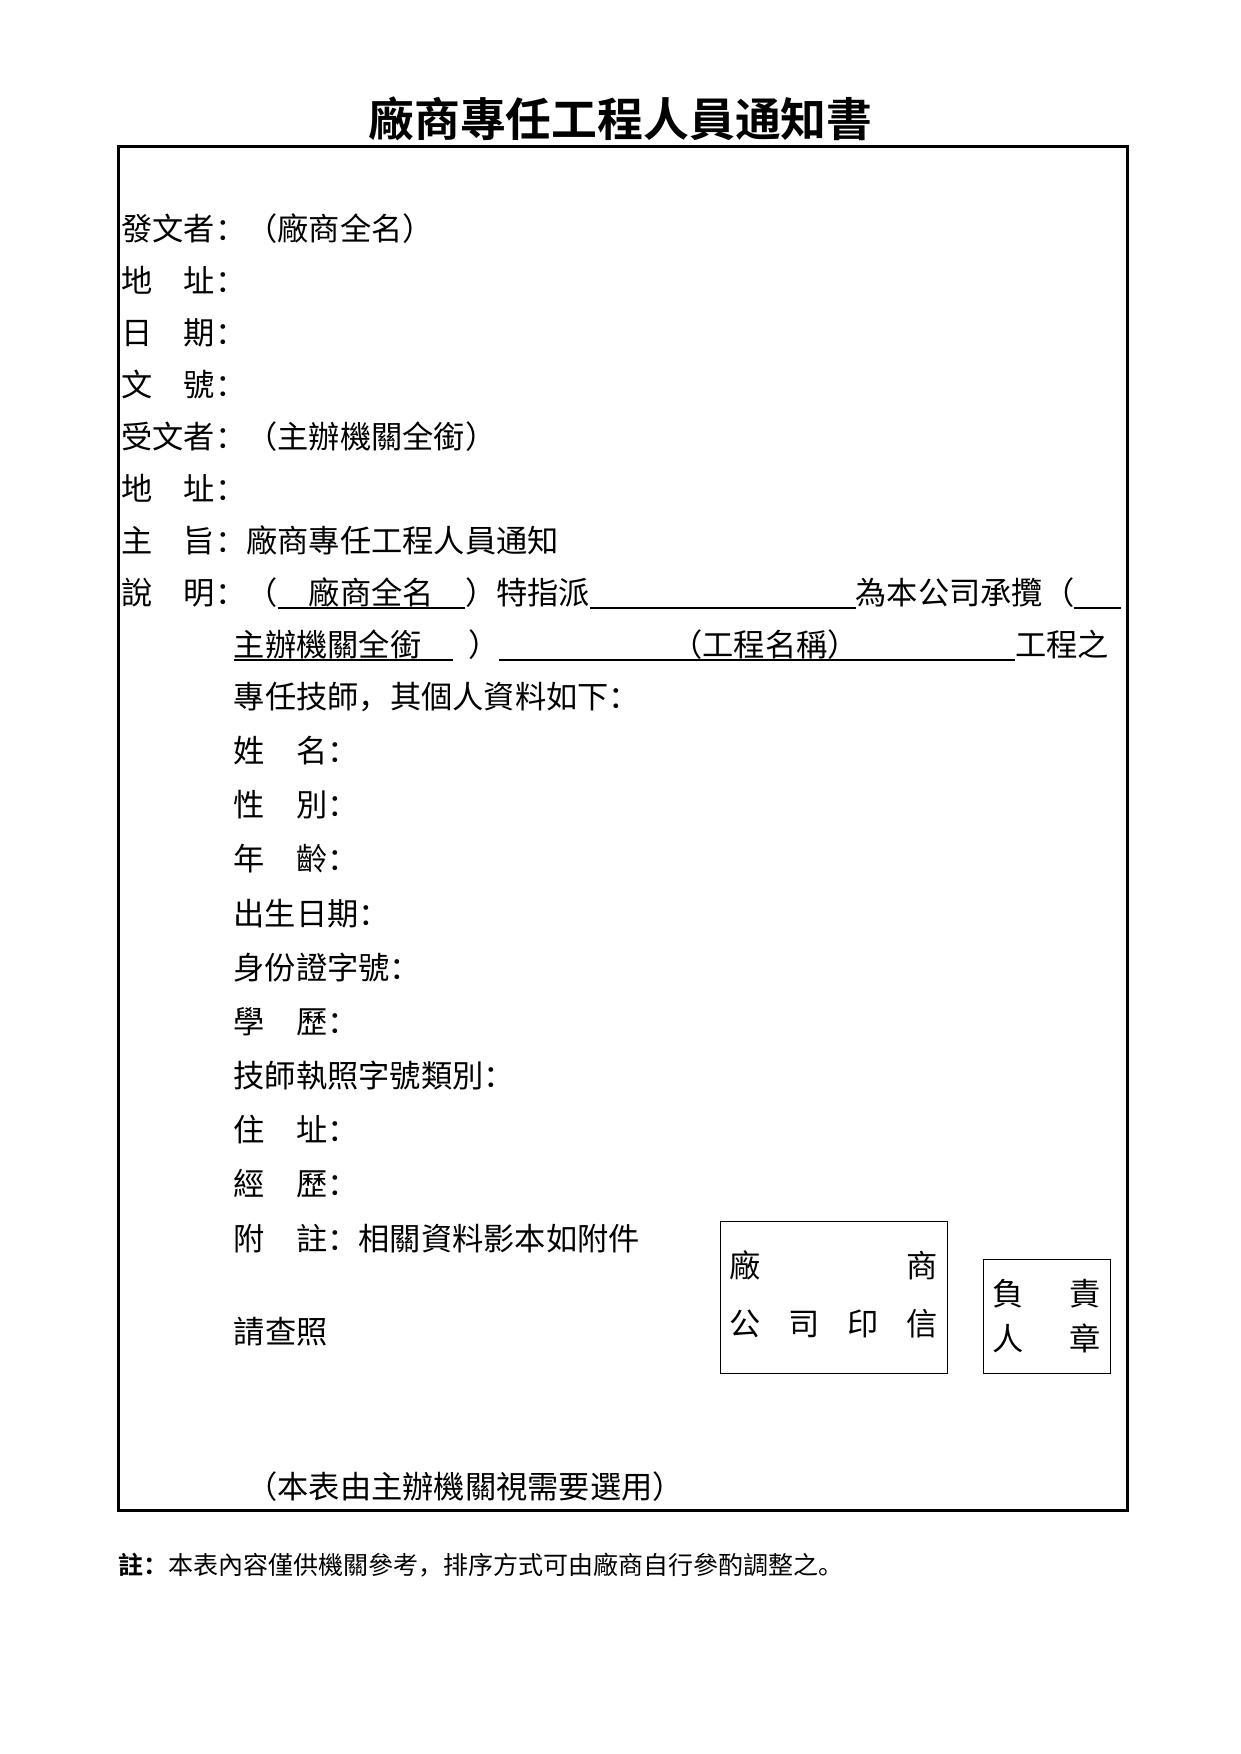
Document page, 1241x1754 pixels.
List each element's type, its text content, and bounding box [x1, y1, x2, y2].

text 註：本表內容僅供機關參考，排序方式可由廠商自行參酌調整之。 [118, 1546, 1122, 1582]
text 廠商專任工程人員通知書 [118, 103, 1122, 145]
table_header 發文者：（廠商全名） 地 址： 日 期： 文 號： 受文者：（主辦機關全銜） 地 址： 主 旨：廠商專任工程人員通知 說 明：（ 廠商全名 ）特指派 為本公司承攬（ 主辦機關全銜 ） （工程名稱） 工程之專任技師，其個人資料如下： 姓 名： 性 別： 年 齡： 出生日期： 身份證字號： 學 歷： 技師執照字號類別： 住 址： 經 歷： 附 註：相關資料影本如附件 請查照 （本表由主辦機關視需要選用） [120, 148, 1126, 1509]
